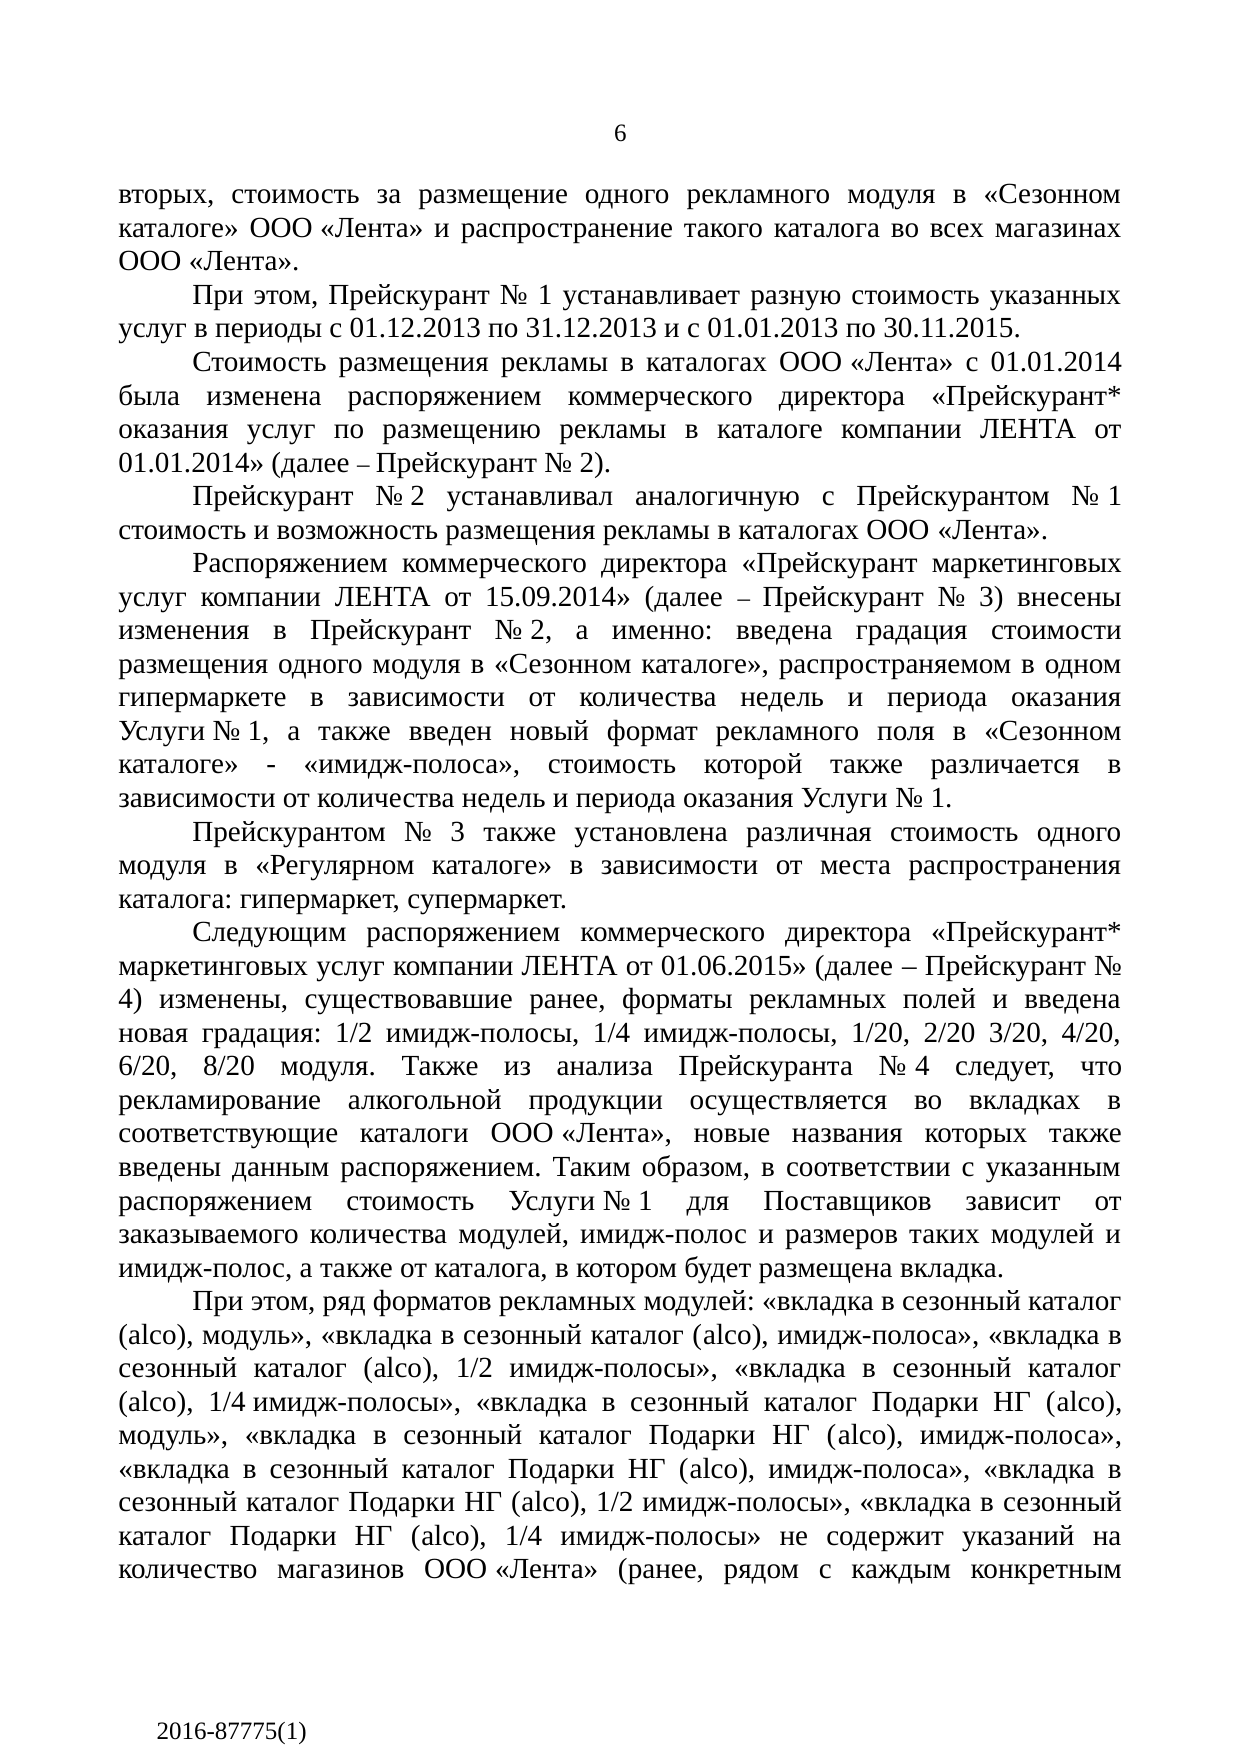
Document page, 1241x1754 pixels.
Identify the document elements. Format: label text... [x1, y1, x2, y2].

text При этом, ряд форматов рекламных модулей: «вкладка в сезонный каталог (alco), модуль», «вкладка в сезонный каталог (alco), имидж-полоса», «вкладка в сезонный каталог (alco), 1/2 имидж-полосы», «вкладка в сезонный каталог (alco), 1/4 имидж-полосы», «вкладка в сезонный каталог Подарки НГ (alco), модуль», «вкладка в сезонный каталог Подарки НГ (alco), имидж-полоса», «вкладка в сезонный каталог Подарки НГ (alco), имидж-полоса», «вкладка в сезонный каталог Подарки НГ (alco), 1/2 имидж-полосы», «вкладка в сезонный каталог Подарки НГ (alco), 1/4 имидж-полосы» не содержит указаний на количество магазинов ООО «Лента» (ранее, рядом с каждым конкретным [118, 1283, 1122, 1585]
text Следующим распоряжением коммерческого директора «Прейскурант* маркетинговых услуг компании ЛЕНТА от 01.06.2015» (далее – Прейскурант № 4) изменены, существовавшие ранее, форматы рекламных полей и введена новая градация: 1/2 имидж-полосы, 1/4 имидж-полосы, 1/20, 2/20 3/20, 4/20, 6/20, 8/20 модуля. Также из анализа Прейскуранта № 4 следует, что рекламирование алкогольной продукции осуществляется во вкладках в соответствующие каталоги ООО «Лента», новые названия которых также введены данным распоряжением. Таким образом, в соответствии с указанным распоряжением стоимость Услуги № 1 для Поставщиков зависит от заказываемого количества модулей, имидж-полос и размеров таких модулей и имидж-полос, а также от каталога, в котором будет размещена вкладка. [118, 914, 1122, 1283]
text Распоряжением коммерческого директора «Прейскурант маркетинговых услуг компании ЛЕНТА от 15.09.2014» (далее – Прейскурант № 3) внесены изменения в Прейскурант № 2, а именно: введена градация стоимости размещения одного модуля в «Сезонном каталоге», распространяемом в одном гипермаркете в зависимости от количества недель и периода оказания Услуги № 1, а также введен новый формат рекламного поля в «Сезонном каталоге» - «имидж-полоса», стоимость которой также различается в зависимости от количества недель и периода оказания Услуги № 1. [118, 545, 1122, 814]
text При этом, Прейскурант № 1 устанавливает разную стоимость указанных услуг в периоды с 01.12.2013 по 31.12.2013 и с 01.01.2013 по 30.11.2015. [118, 277, 1122, 344]
text Прейскурант № 2 устанавливал аналогичную с Прейскурантом № 1 стоимость и возможность размещения рекламы в каталогах ООО «Лента». [118, 478, 1122, 545]
text Стоимость размещения рекламы в каталогах ООО «Лента» с 01.01.2014 была изменена распоряжением коммерческого директора «Прейскурант* оказания услуг по размещению рекламы в каталоге компании ЛЕНТА от 01.01.2014» (далее – Прейскурант № 2). [118, 344, 1122, 478]
text вторых, стоимость за размещение одного рекламного модуля в «Сезонном каталоге» ООО «Лента» и распространение такого каталога во всех магазинах ООО «Лента». [118, 176, 1122, 277]
text Прейскурантом № 3 также установлена различная стоимость одного модуля в «Регулярном каталоге» в зависимости от места распространения каталога: гипермаркет, супермаркет. [118, 814, 1122, 914]
